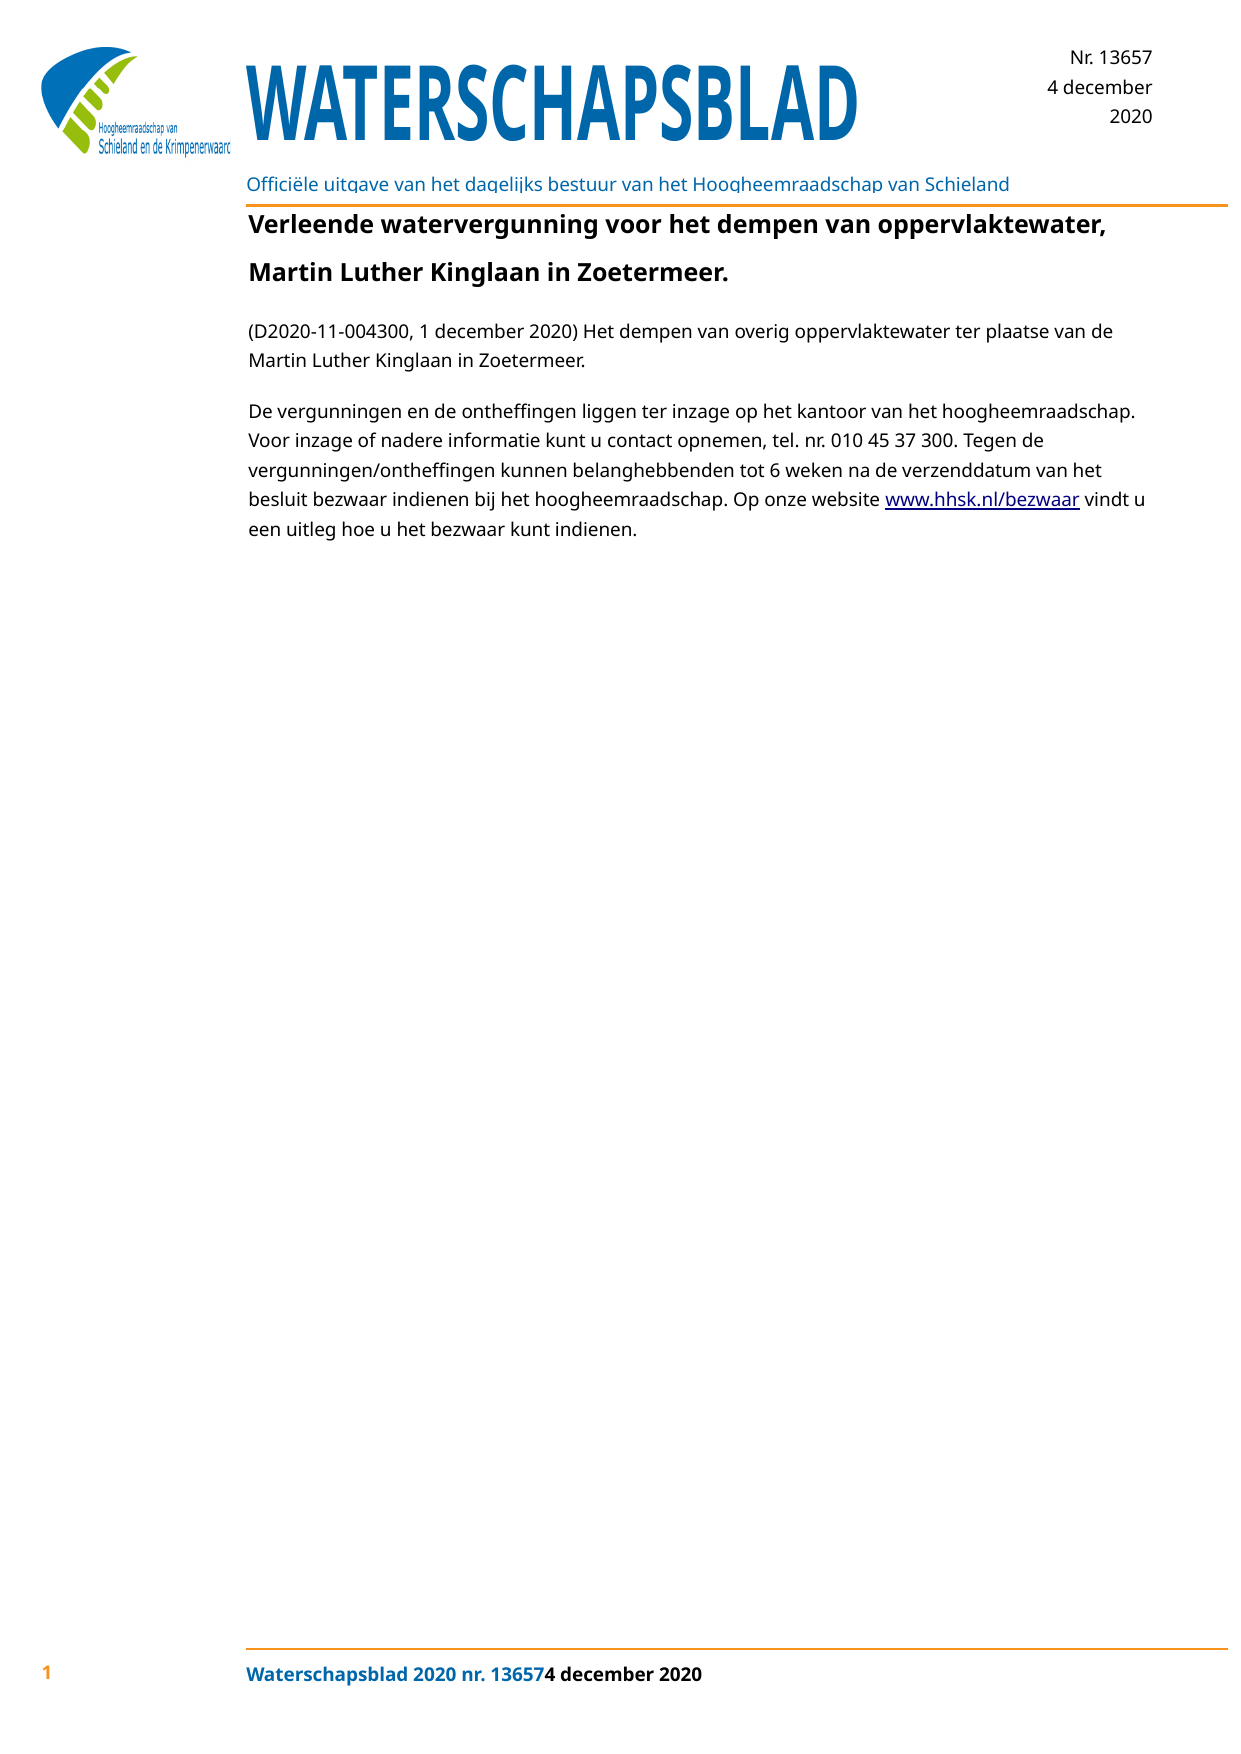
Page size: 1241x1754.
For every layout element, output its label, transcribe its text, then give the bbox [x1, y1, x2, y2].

text (D2020-11-004300, 1 december 2020) Het dempen van overig oppervlaktewater ter plaatse van de Martin Luther Kinglaan in Zoetermeer. [248, 318, 1152, 373]
text De vergunningen en de ontheffingen liggen ter inzage op het kantoor van het hoogheemraadschap. Voor inzage of nadere informatie kunt u contact opnemen, tel. nr. 010 45 37 300. Tegen de vergunningen/ontheffingen kunnen belanghebbenden tot 6 weken na de verzenddatum van het besluit bezwaar indienen bij het hoogheemraadschap. Op onze website www.hhsk.nl/bezwaar vindt u een uitleg hoe u het bezwaar kunt indienen. [248, 398, 1152, 542]
text Verleende watervergunning voor het dempen van oppervlaktewater, Martin Luther Kinglaan in Zoetermeer. [248, 207, 1152, 288]
picture [41, 47, 231, 172]
